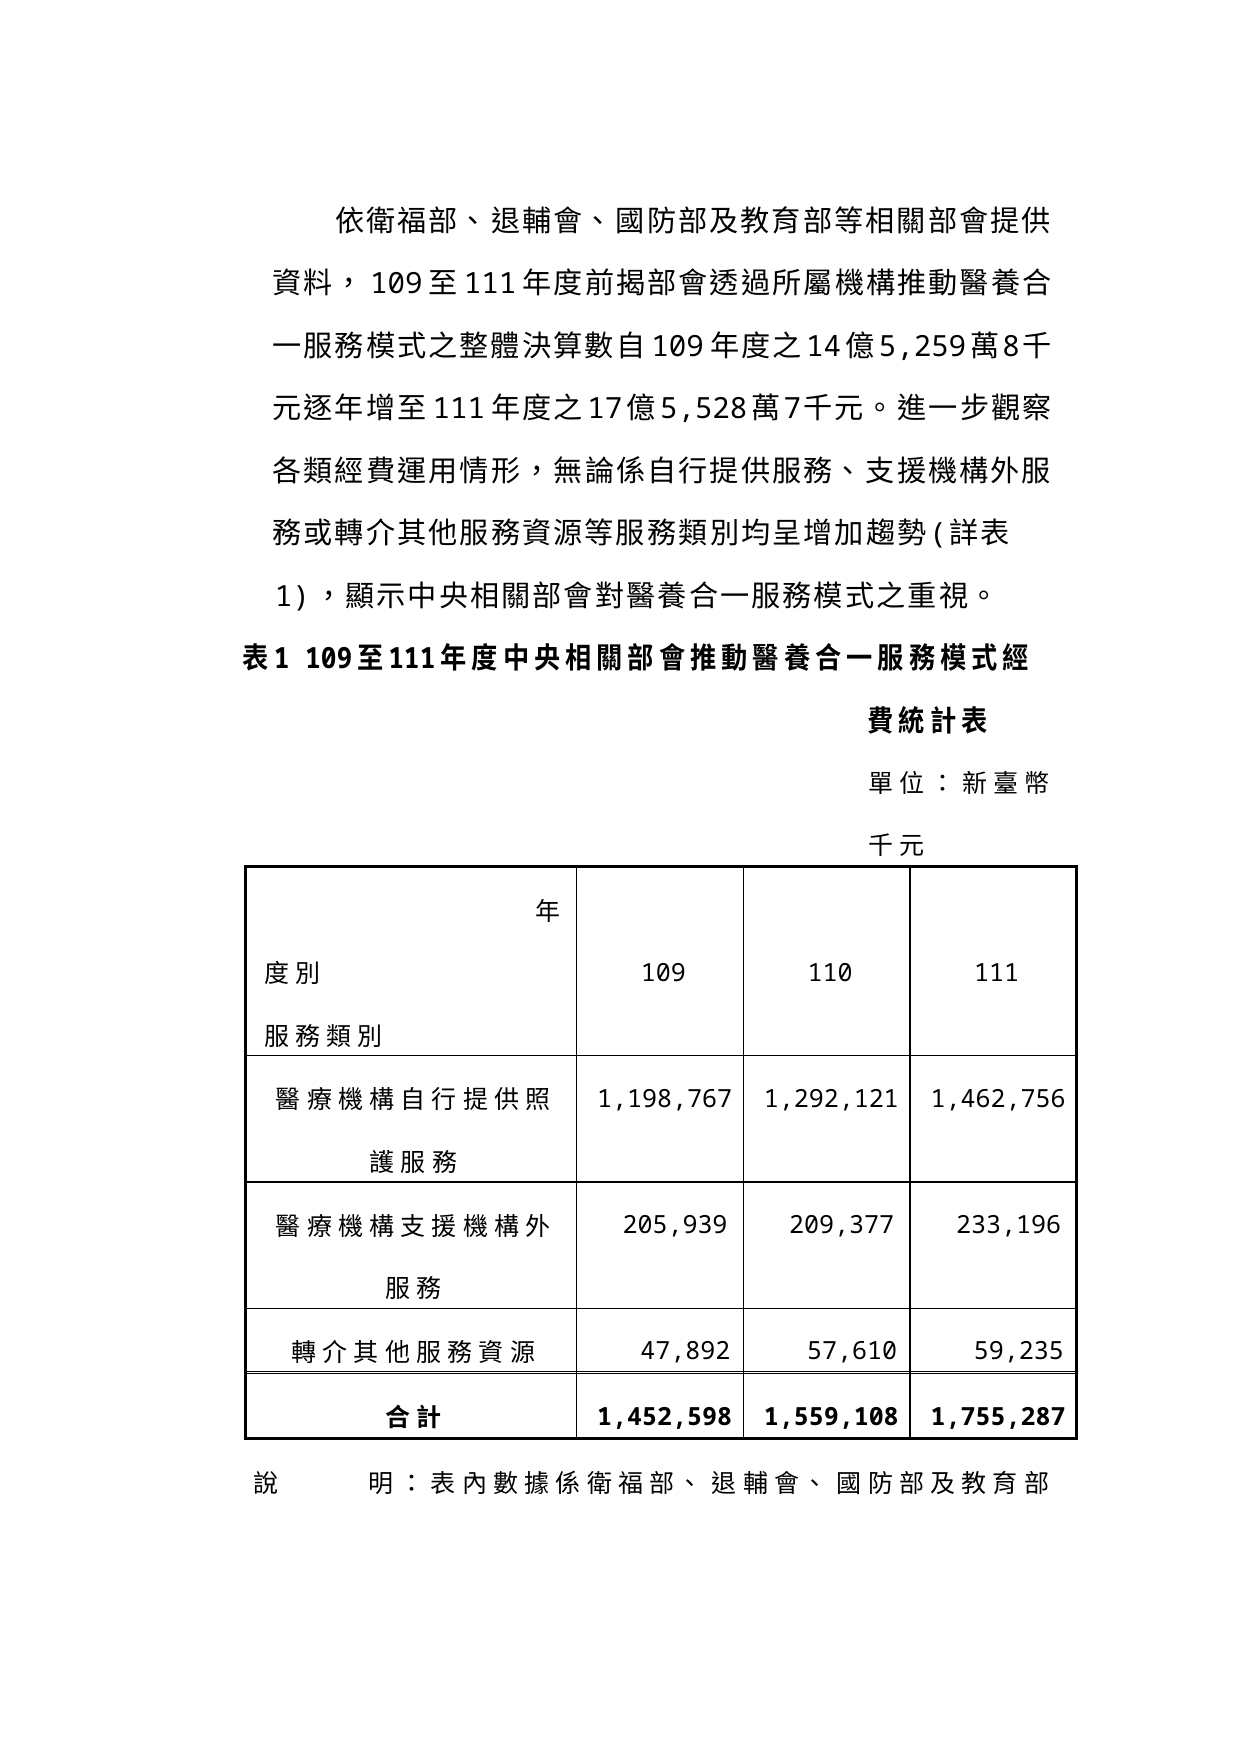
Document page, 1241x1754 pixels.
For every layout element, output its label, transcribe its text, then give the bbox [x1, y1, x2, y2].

table_cell 1,198,767 [577, 1056, 743, 1181]
text 說 明：表內數據係衛福部、退輔會、國防部及教育部 [180, 1440, 1063, 1502]
table_cell 57,610 [744, 1309, 909, 1371]
table_cell 59,235 [911, 1309, 1075, 1371]
text 依衛福部、退輔會、國防部及教育部等相關部會提供資料，109至111年度前揭部會透過所屬機構推動醫養合一服務模式之整體決算數自109年度之14億5,259萬8千元逐年增至111年度之17億5,528萬7千元。進一步觀察各類經費運用情形，無論係自行提供服務、支援機構外服務或轉介其他服務資源等服務類別均呈增加趨勢(詳表1)，顯示中央相關部會對醫養合一服務模式之重視。 [266, 177, 1063, 615]
table_cell 1,292,121 [744, 1056, 909, 1181]
text 表1 109至111年度中央相關部會推動醫養合一服務模式經費統計表 單位：新臺幣千元 [234, 615, 1060, 865]
table_header 111 [911, 868, 1075, 1055]
table_cell 1,755,287 [911, 1374, 1075, 1437]
table_header 年度別 服務類別 [247, 868, 576, 1055]
table_cell 209,377 [744, 1183, 909, 1307]
table_cell 醫療機構自行提供照護服務 [247, 1056, 576, 1181]
table_cell 醫療機構支援機構外服務 [247, 1183, 576, 1307]
table_cell 233,196 [911, 1183, 1075, 1307]
table_cell 轉介其他服務資源 [247, 1309, 576, 1371]
table_cell 47,892 [577, 1309, 743, 1371]
table_cell 1,462,756 [911, 1056, 1075, 1181]
table_cell 合計 [247, 1374, 576, 1437]
table_header 109 [577, 868, 743, 1055]
table_cell 1,452,598 [577, 1374, 743, 1437]
table_header 110 [744, 868, 909, 1055]
table_cell 205,939 [577, 1183, 743, 1307]
table_cell 1,559,108 [744, 1374, 909, 1437]
